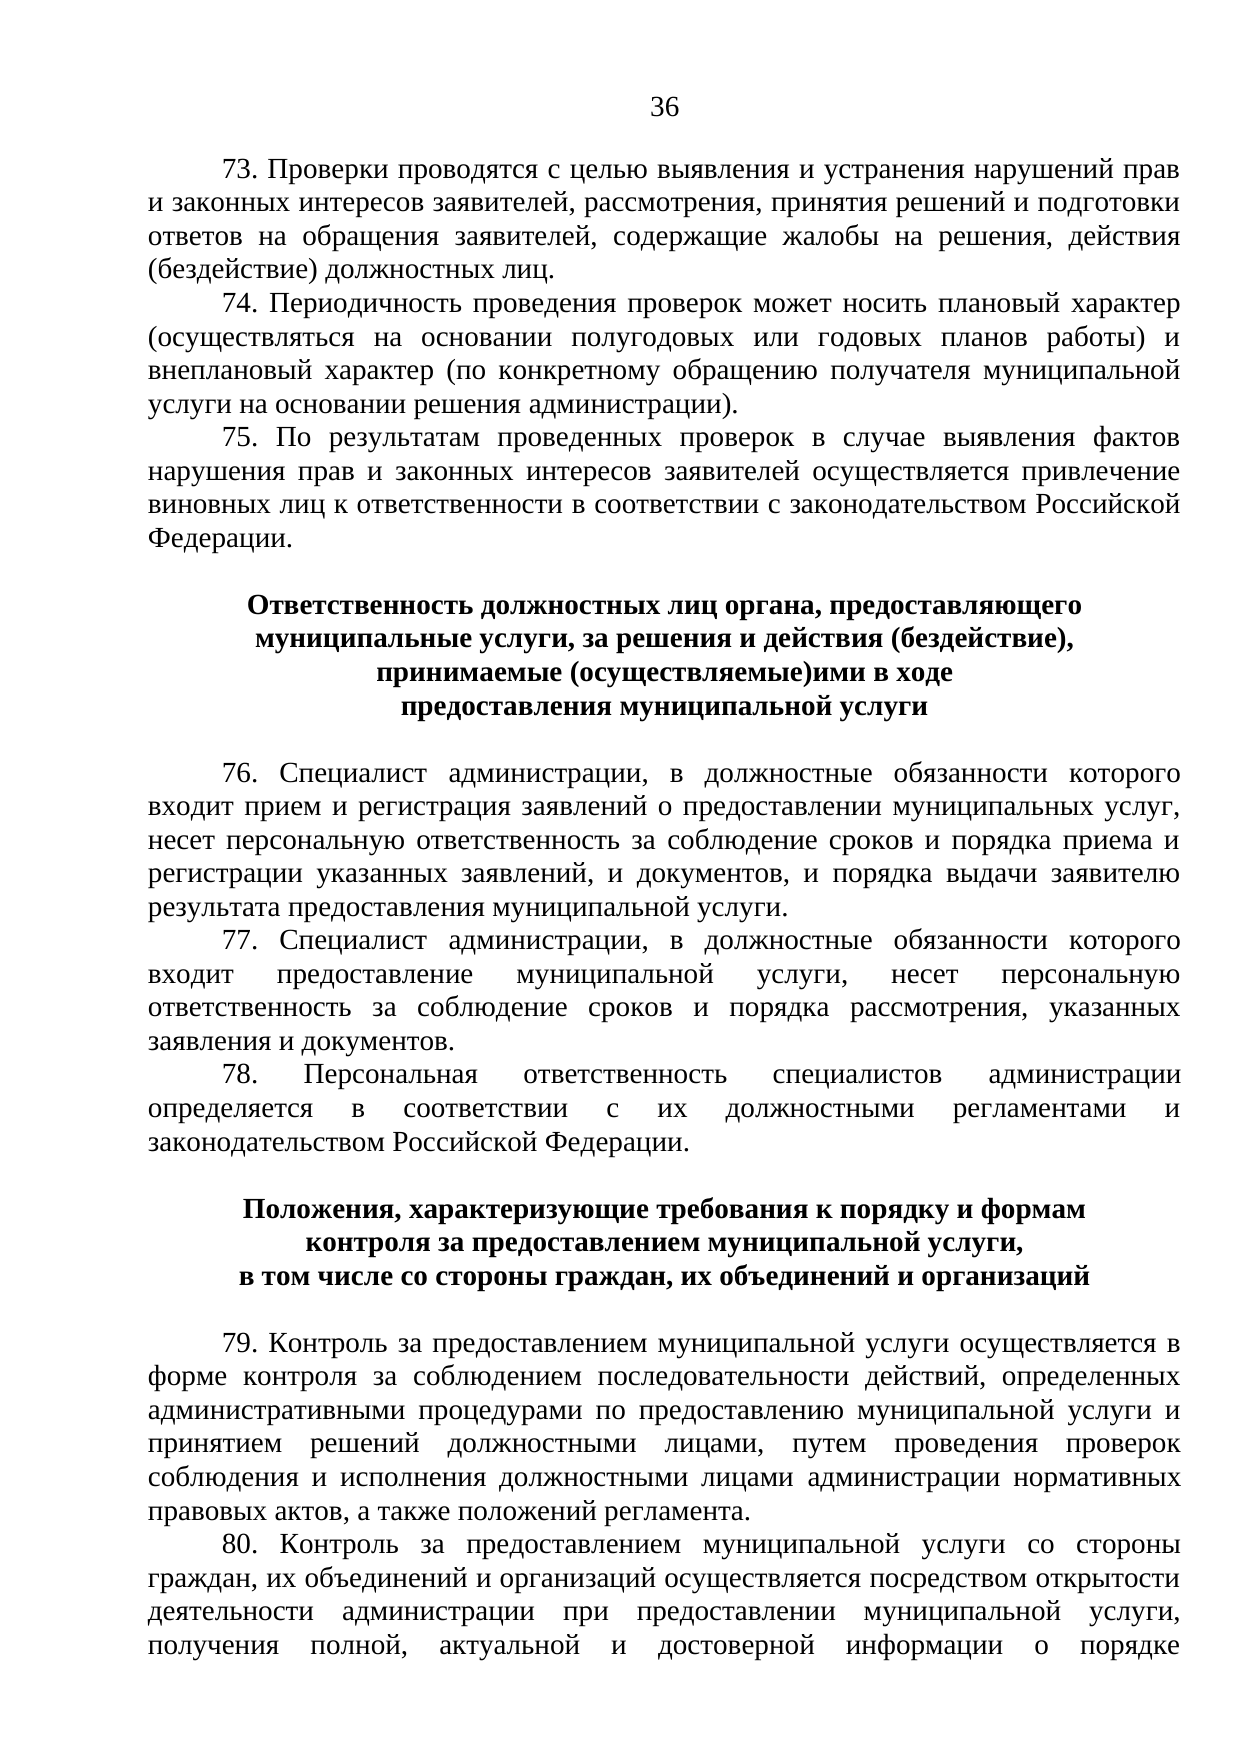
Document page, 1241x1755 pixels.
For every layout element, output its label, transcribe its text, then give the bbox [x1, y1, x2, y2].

text 73. Проверки проводятся с целью выявления и устранения нарушений прав и законных интересов заявителей, рассмотрения, принятия решений и подготовки ответов на обращения заявителей, содержащие жалобы на решения, действия (бездействие) должностных лиц. [148, 151, 1181, 285]
text 74. Периодичность проведения проверок может носить плановый характер (осуществляться на основании полугодовых или годовых планов работы) и внеплановый характер (по конкретному обращению получателя муниципальной услуги на основании решения администрации). [148, 285, 1181, 419]
text 78. Персональная ответственность специалистов администрации определяется в соответствии с их должностными регламентами и законодательством Российской Федерации. [148, 1057, 1181, 1157]
text Ответственность должностных лиц органа, предоставляющего муниципальные услуги, за решения и действия (бездействие), [148, 587, 1181, 654]
text Положения, характеризующие требования к порядку и формам [148, 1191, 1181, 1224]
text 76. Специалист администрации, в должностные обязанности которого входит прием и регистрация заявлений о предоставлении муниципальных услуг, несет персональную ответственность за соблюдение сроков и порядка приема и регистрации указанных заявлений, и документов, и порядка выдачи заявителю результата предоставления муниципальной услуги. [148, 755, 1181, 922]
text контроля за предоставлением муниципальной услуги, [148, 1224, 1181, 1258]
text 75. По результатам проведенных проверок в случае выявления фактов нарушения прав и законных интересов заявителей осуществляется привлечение виновных лиц к ответственности в соответствии с законодательством Российской Федерации. [148, 419, 1181, 553]
text 80. Контроль за предоставлением муниципальной услуги со стороны граждан, их объединений и организаций осуществляется посредством открытости деятельности администрации при предоставлении муниципальной услуги, получения полной, актуальной и достоверной информации о порядке [148, 1526, 1181, 1660]
text принимаемые (осуществляемые)ими в ходе [148, 654, 1181, 688]
text 79. Контроль за предоставлением муниципальной услуги осуществляется в форме контроля за соблюдением последовательности действий, определенных административными процедурами по предоставлению муниципальной услуги и принятием решений должностными лицами, путем проведения проверок соблюдения и исполнения должностными лицами администрации нормативных правовых актов, а также положений регламента. [148, 1325, 1181, 1526]
text в том числе со стороны граждан, их объединений и организаций [148, 1258, 1181, 1291]
text 77. Специалист администрации, в должностные обязанности которого входит предоставление муниципальной услуги, несет персональную ответственность за соблюдение сроков и порядка рассмотрения, указанных заявления и документов. [148, 922, 1181, 1057]
text предоставления муниципальной услуги [148, 688, 1181, 721]
